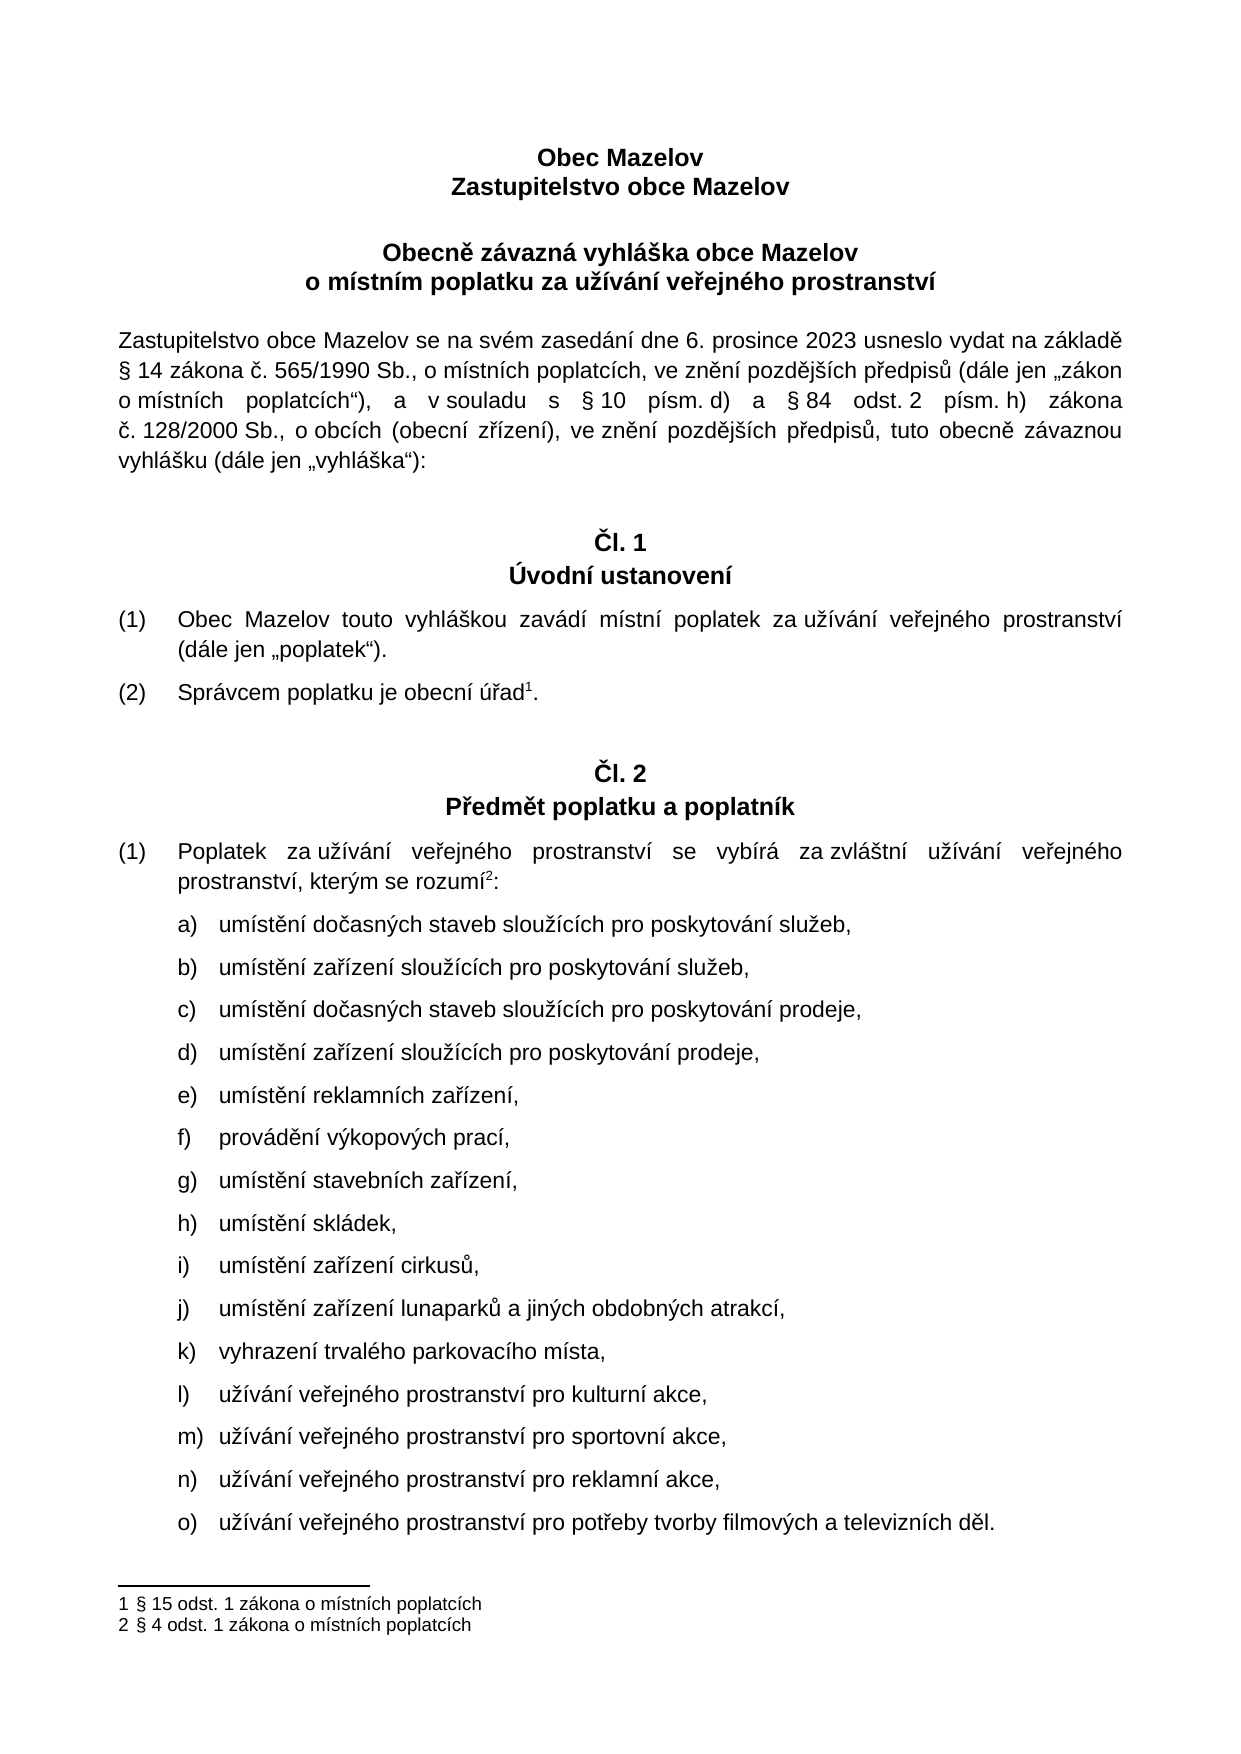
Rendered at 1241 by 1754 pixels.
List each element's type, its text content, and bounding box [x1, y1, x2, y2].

subtitle Obecně závazná vyhláška obce Mazelov o místním poplatku za užívání veřejného prostranství [118, 238, 1122, 295]
list vyhrazení trvalého parkovacího místa, [177, 1338, 1122, 1364]
list umístění dočasných staveb sloužících pro poskytování prodeje, [177, 996, 1122, 1023]
list Poplatek za užívání veřejného prostranství se vybírá za zvláštní užívání veřejného prostranství, kterým se rozumí: [118, 838, 1122, 894]
text Zastupitelstvo obce Mazelov se na svém zasedání dne 6. prosince 2023 usneslo vydat na základě § 14 zákona č. 565/1990 Sb., o místních poplatcích, ve znění pozdějších předpisů (dále jen „zákon o místních poplatcích“), a v souladu s § 10 písm. d) a § 84 odst. 2 písm. h) zákona č. 128/2000 Sb., o obcích (obecní zřízení), ve znění pozdějších předpisů, tuto obecně závaznou vyhlášku (dále jen „vyhláška“): [118, 327, 1122, 474]
list Obec Mazelov touto vyhláškou zavádí místní poplatek za užívání veřejného prostranství (dále jen „poplatek“). [118, 606, 1122, 663]
list Správcem poplatku je obecní úřad. [118, 679, 1122, 706]
title Obec Mazelov Zastupitelstvo obce Mazelov [118, 143, 1122, 201]
list provádění výkopových prací, [177, 1124, 1122, 1151]
list umístění dočasných staveb sloužících pro poskytování služeb, [177, 911, 1122, 937]
subtitle Čl. 2 Předmět poplatku a poplatník [118, 759, 1122, 821]
list umístění zařízení sloužících pro poskytování služeb, [177, 953, 1122, 980]
list užívání veřejného prostranství pro reklamní akce, [177, 1466, 1122, 1492]
list užívání veřejného prostranství pro sportovní akce, [177, 1423, 1122, 1450]
list § 4 odst. 1 zákona o místních poplatcích [118, 1614, 1122, 1635]
list umístění stavebních zařízení, [177, 1167, 1122, 1193]
list umístění zařízení lunaparků a jiných obdobných atrakcí, [177, 1295, 1122, 1322]
list umístění skládek, [177, 1210, 1122, 1236]
list umístění zařízení sloužících pro poskytování prodeje, [177, 1039, 1122, 1065]
list umístění zařízení cirkusů, [177, 1252, 1122, 1279]
list § 15 odst. 1 zákona o místních poplatcích [118, 1592, 1122, 1614]
subtitle Čl. 1 Úvodní ustanovení [118, 528, 1122, 589]
list užívání veřejného prostranství pro potřeby tvorby filmových a televizních děl. [177, 1509, 1122, 1535]
list užívání veřejného prostranství pro kulturní akce, [177, 1381, 1122, 1407]
list umístění reklamních zařízení, [177, 1082, 1122, 1108]
